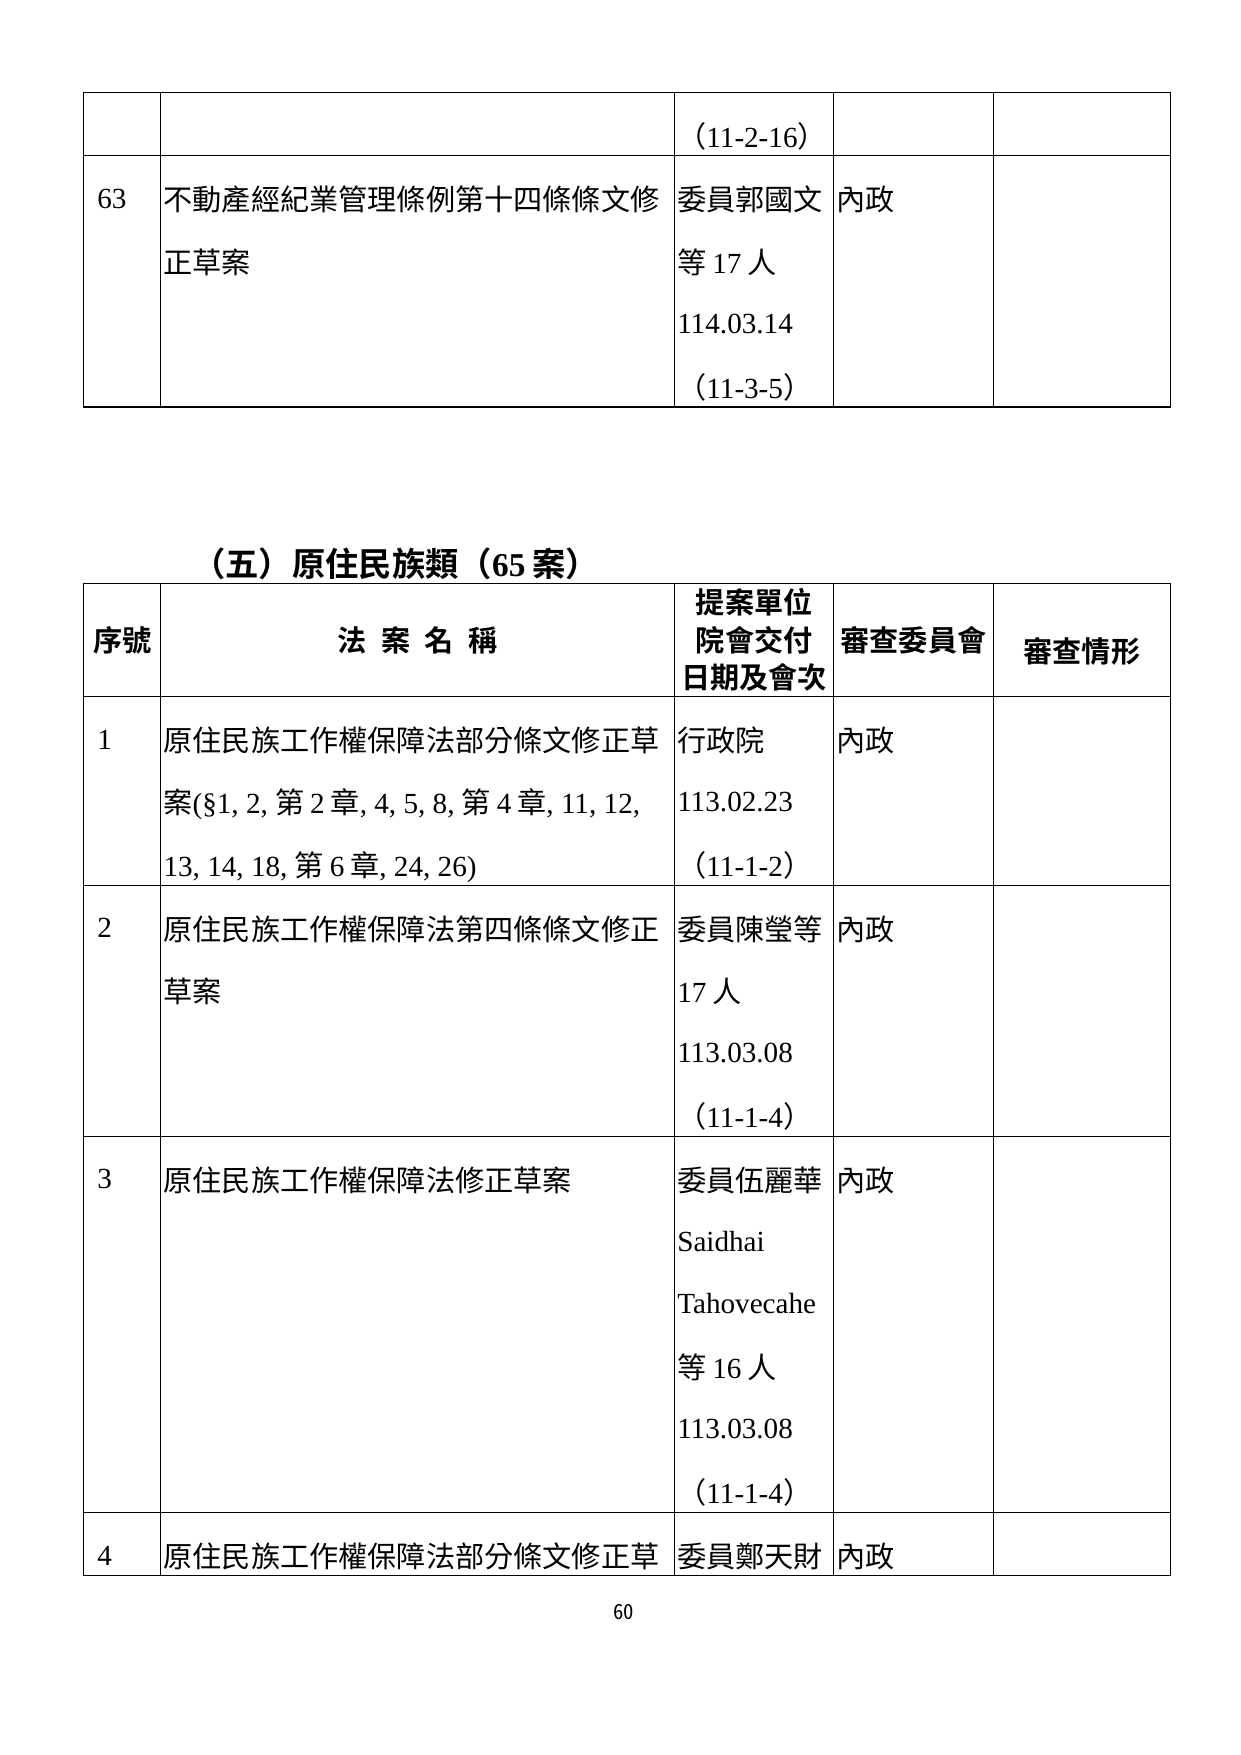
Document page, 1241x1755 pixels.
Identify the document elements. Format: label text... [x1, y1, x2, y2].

table_cell [834, 93, 993, 155]
table_cell [84, 697, 160, 884]
table_cell 委員郭國文等17人 114.03.14 （11-3-5） [675, 156, 833, 406]
table_cell 內政 [834, 1513, 993, 1575]
table_cell 內政 [834, 1137, 993, 1512]
table_cell [994, 697, 1170, 884]
table_header 序號 [84, 584, 160, 696]
subtitle （五）原住民族類（65案） [125, 520, 1122, 582]
table_cell 原住民族工作權保障法第四條條文修正草案 [161, 886, 674, 1136]
table_cell [994, 1513, 1170, 1575]
table_cell 原住民族工作權保障法部分條文修正草案(§1, 2, 第2章, 4, 5, 8, 第4章, 11, 12, 13, 14, 18, 第6章, 24, 26) [161, 697, 674, 884]
table_cell 委員鄭天財 [675, 1513, 833, 1575]
table_cell [994, 93, 1170, 155]
table_cell （11-2-16） [675, 93, 833, 155]
table_cell 委員陳瑩等17人 113.03.08 （11-1-4） [675, 886, 833, 1136]
table_header 審查委員會 [834, 584, 993, 696]
table_header 提案單位 院會交付 日期及會次 [675, 584, 833, 696]
table_cell 內政 [834, 697, 993, 884]
table_cell 原住民族工作權保障法部分條文修正草 [161, 1513, 674, 1575]
table_header 法 案 名 稱 [161, 584, 674, 696]
table_cell 不動產經紀業管理條例第十四條條文修正草案 [161, 156, 674, 406]
table_cell 委員伍麗華Saidhai Tahovecahe等16人 113.03.08 （11-1-4） [675, 1137, 833, 1512]
table_cell [161, 93, 674, 155]
table_cell [84, 1513, 160, 1575]
table_cell [84, 156, 160, 406]
table_cell 內政 [834, 886, 993, 1136]
table_cell [84, 93, 160, 155]
table_header 審查情形 [994, 584, 1170, 696]
table_cell [994, 156, 1170, 406]
table_cell [994, 886, 1170, 1136]
table_cell 行政院 113.02.23 （11-1-2） [675, 697, 833, 884]
table_cell 原住民族工作權保障法修正草案 [161, 1137, 674, 1512]
table_cell [994, 1137, 1170, 1512]
table_cell [84, 886, 160, 1136]
table_cell 內政 [834, 156, 993, 406]
table_cell [84, 1137, 160, 1512]
